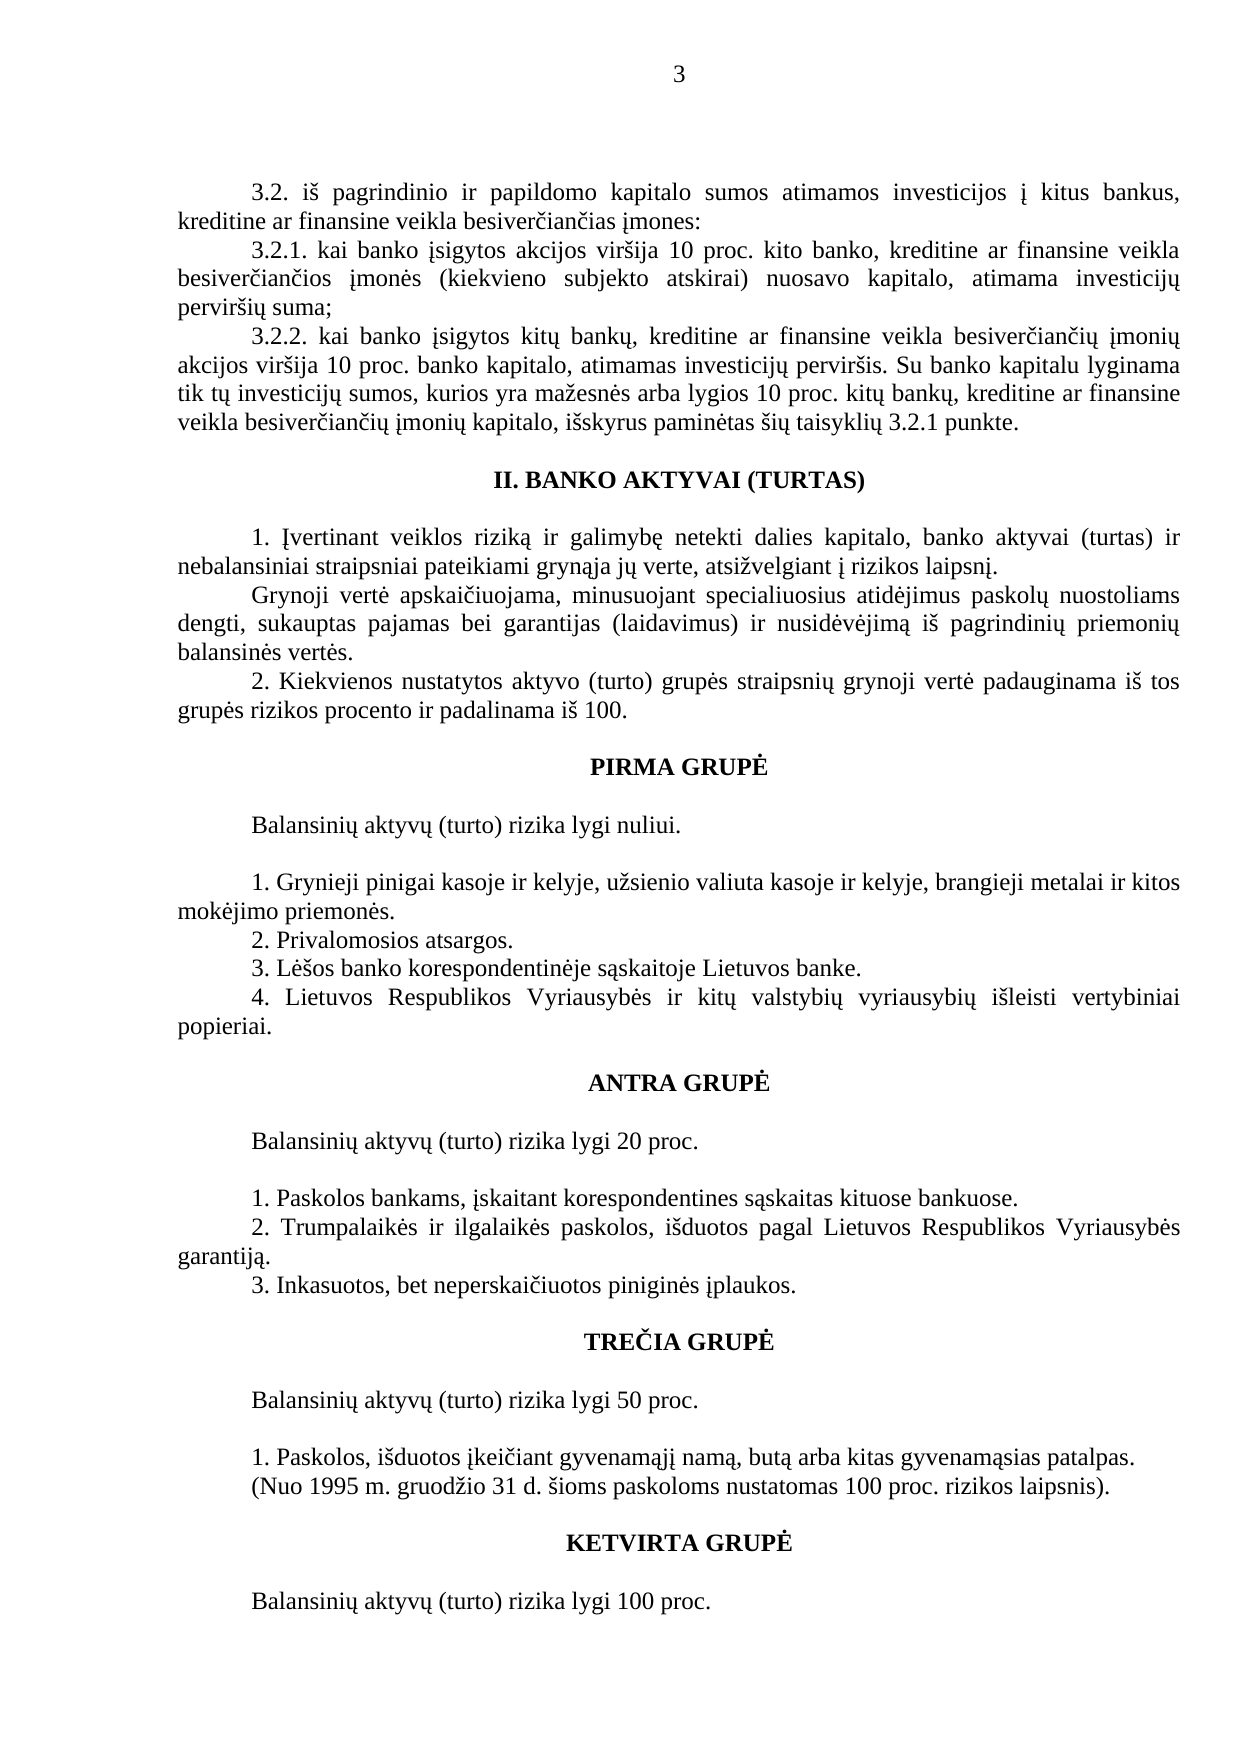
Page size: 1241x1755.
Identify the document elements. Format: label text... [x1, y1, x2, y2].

text Balansinių aktyvų (turto) rizika lygi 100 proc. [177, 1586, 1181, 1615]
text 4. Lietuvos Respublikos Vyriausybės ir kitų valstybių vyriausybių išleisti vertybiniai popieriai. [177, 982, 1181, 1040]
text 1. Paskolos bankams, įskaitant korespondentines sąskaitas kituose bankuose. [177, 1183, 1181, 1212]
text (Nuo 1995 m. gruodžio 31 d. šioms paskoloms nustatomas 100 proc. rizikos laipsnis). [177, 1471, 1181, 1500]
text II. BANKO AKTYVAI (TURTAS) [177, 465, 1181, 493]
text 3. Lėšos banko korespondentinėje sąskaitoje Lietuvos banke. [177, 953, 1181, 982]
text 3.2. iš pagrindinio ir papildomo kapitalo sumos atimamos investicijos į kitus bankus, kreditine ar finansine veikla besiverčiančias įmones: [177, 177, 1181, 235]
text Balansinių aktyvų (turto) rizika lygi 20 proc. [177, 1126, 1181, 1155]
text Balansinių aktyvų (turto) rizika lygi 50 proc. [177, 1385, 1181, 1413]
text 3.2.1. kai banko įsigytos akcijos viršija 10 proc. kito banko, kreditine ar finansine veikla besiverčiančios įmonės (kiekvieno subjekto atskirai) nuosavo kapitalo, atimama investicijų perviršių suma; [177, 235, 1181, 321]
text ANTRA GRUPĖ [177, 1068, 1181, 1097]
text 1. Paskolos, išduotos įkeičiant gyvenamąjį namą, butą arba kitas gyvenamąsias patalpas. [177, 1442, 1181, 1471]
text 3.2.2. kai banko įsigytos kitų bankų, kreditine ar finansine veikla besiverčiančių įmonių akcijos viršija 10 proc. banko kapitalo, atimamas investicijų perviršis. Su banko kapitalu lyginama tik tų investicijų sumos, kurios yra mažesnės arba lygios 10 proc. kitų bankų, kreditine ar finansine veikla besiverčiančių įmonių kapitalo, išskyrus paminėtas šių taisyklių 3.2.1 punkte. [177, 321, 1181, 436]
text 3. Inkasuotos, bet neperskaičiuotos piniginės įplaukos. [177, 1270, 1181, 1298]
text PIRMA GRUPĖ [177, 752, 1181, 781]
text TREČIA GRUPĖ [177, 1327, 1181, 1356]
text Grynoji vertė apskaičiuojama, minusuojant specialiuosius atidėjimus paskolų nuostoliams dengti, sukauptas pajamas bei garantijas (laidavimus) ir nusidėvėjimą iš pagrindinių priemonių balansinės vertės. [177, 580, 1181, 666]
text 1. Įvertinant veiklos riziką ir galimybę netekti dalies kapitalo, banko aktyvai (turtas) ir nebalansiniai straipsniai pateikiami grynąja jų verte, atsižvelgiant į rizikos laipsnį. [177, 522, 1181, 580]
text 2. Kiekvienos nustatytos aktyvo (turto) grupės straipsnių grynoji vertė padauginama iš tos grupės rizikos procento ir padalinama iš 100. [177, 666, 1181, 723]
text 2. Trumpalaikės ir ilgalaikės paskolos, išduotos pagal Lietuvos Respublikos Vyriausybės garantiją. [177, 1212, 1181, 1270]
text 1. Grynieji pinigai kasoje ir kelyje, užsienio valiuta kasoje ir kelyje, brangieji metalai ir kitos mokėjimo priemonės. [177, 867, 1181, 925]
text Balansinių aktyvų (turto) rizika lygi nuliui. [177, 810, 1181, 838]
text 2. Privalomosios atsargos. [177, 925, 1181, 953]
text KETVIRTA GRUPĖ [177, 1528, 1181, 1557]
